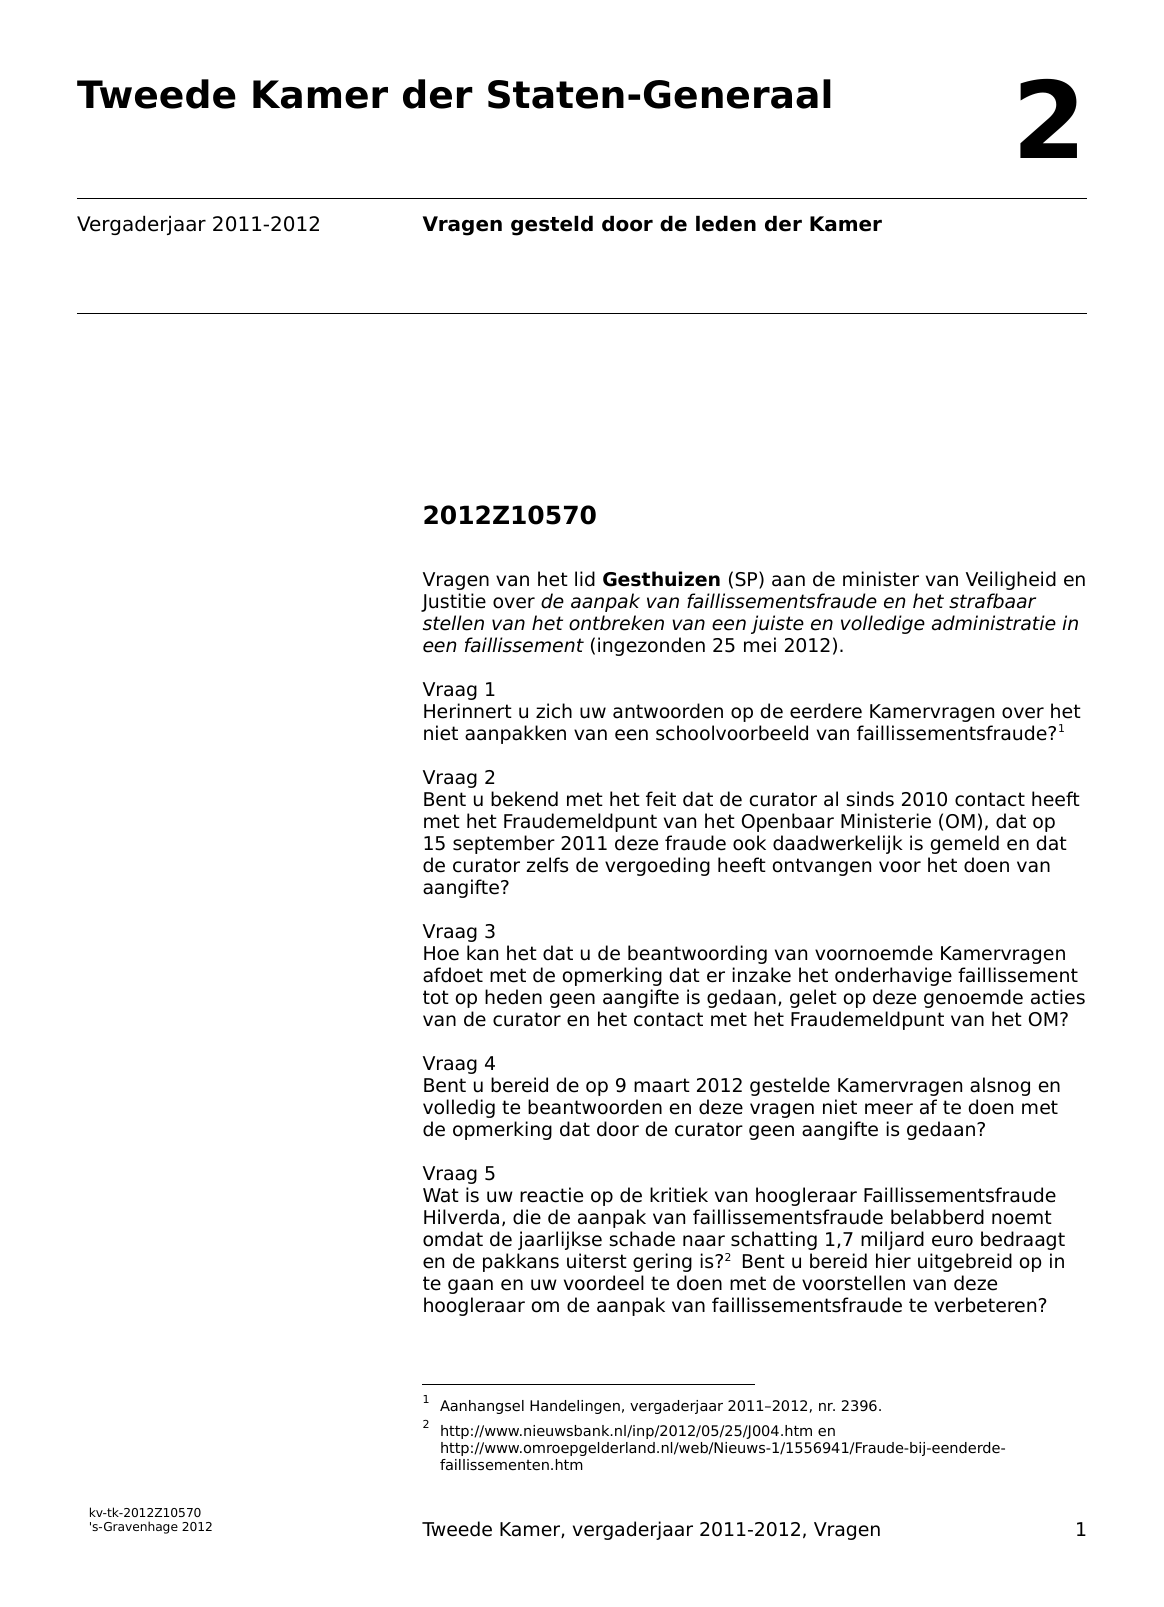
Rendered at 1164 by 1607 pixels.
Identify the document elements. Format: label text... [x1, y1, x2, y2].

table_cell Vergaderjaar 2011-2012 [77, 199, 422, 313]
text Bent u bereid de op 9 maart 2012 gestelde Kamervragen alsnog en volledig te beantwoorden en deze vragen niet meer af te doen met de opmerking dat door de curator geen aangifte is gedaan? [422, 1075, 1087, 1141]
text Herinnert u zich uw antwoorden op de eerdere Kamervragen over het niet aanpakken van een schoolvoorbeeld van faillissementsfraude? [422, 701, 1087, 745]
text kv-tk-2012Z10570 [88, 1506, 323, 1520]
text Vraag 2 [422, 767, 1087, 789]
text Vraag 1 [422, 679, 1087, 701]
table_header Tweede Kamer der Staten-Generaal [77, 59, 886, 198]
text 2012Z10570 [422, 501, 1087, 531]
text http://www.nieuwsbank.nl/inp/2012/05/25/J004.htm en http://www.omroepgelderland.nl/web/Nieuws-1/1556941/Fraude-bij-eenderde-faillissementen.htm [422, 1418, 1087, 1474]
table_cell Vragen gesteld door de leden der Kamer [422, 199, 1087, 313]
text Vraag 5 [422, 1163, 1087, 1185]
text Hoe kan het dat u de beantwoording van voornoemde Kamervragen afdoet met de opmerking dat er inzake het onderhavige faillissement tot op heden geen aangifte is gedaan, gelet op deze genoemde acties van de curator en het contact met het Fraudemeldpunt van het OM? [422, 943, 1087, 1031]
text Vraag 4 [422, 1053, 1087, 1075]
text Vragen van het lid Gesthuizen (SP) aan de minister van Veiligheid en Justitie over de aanpak van faillissementsfraude en het strafbaar stellen van het ontbreken van een juiste en volledige administratie in een faillissement (ingezonden 25 mei 2012). [422, 569, 1087, 657]
text 's-Gravenhage 2012 [88, 1520, 323, 1534]
text Wat is uw reactie op de kritiek van hoogleraar Faillissementsfraude Hilverda, die de aanpak van faillissementsfraude belabberd noemt omdat de jaarlijkse schade naar schatting 1,7 miljard euro bedraagt en de pakkans uiterst gering is? Bent u bereid hier uitgebreid op in te gaan en uw voordeel te doen met de voorstellen van deze hoogleraar om de aanpak van faillissementsfraude te verbeteren? [422, 1185, 1087, 1317]
table_header 2 [886, 59, 1087, 198]
text Bent u bekend met het feit dat de curator al sinds 2010 contact heeft met het Fraudemeldpunt van het Openbaar Ministerie (OM), dat op 15 september 2011 deze fraude ook daadwerkelijk is gemeld en dat de curator zelfs de vergoeding heeft ontvangen voor het doen van aangifte? [422, 789, 1087, 899]
text Aanhangsel Handelingen, vergaderjaar 2011–2012, nr. 2396. [422, 1393, 1087, 1416]
text Vraag 3 [422, 921, 1087, 943]
